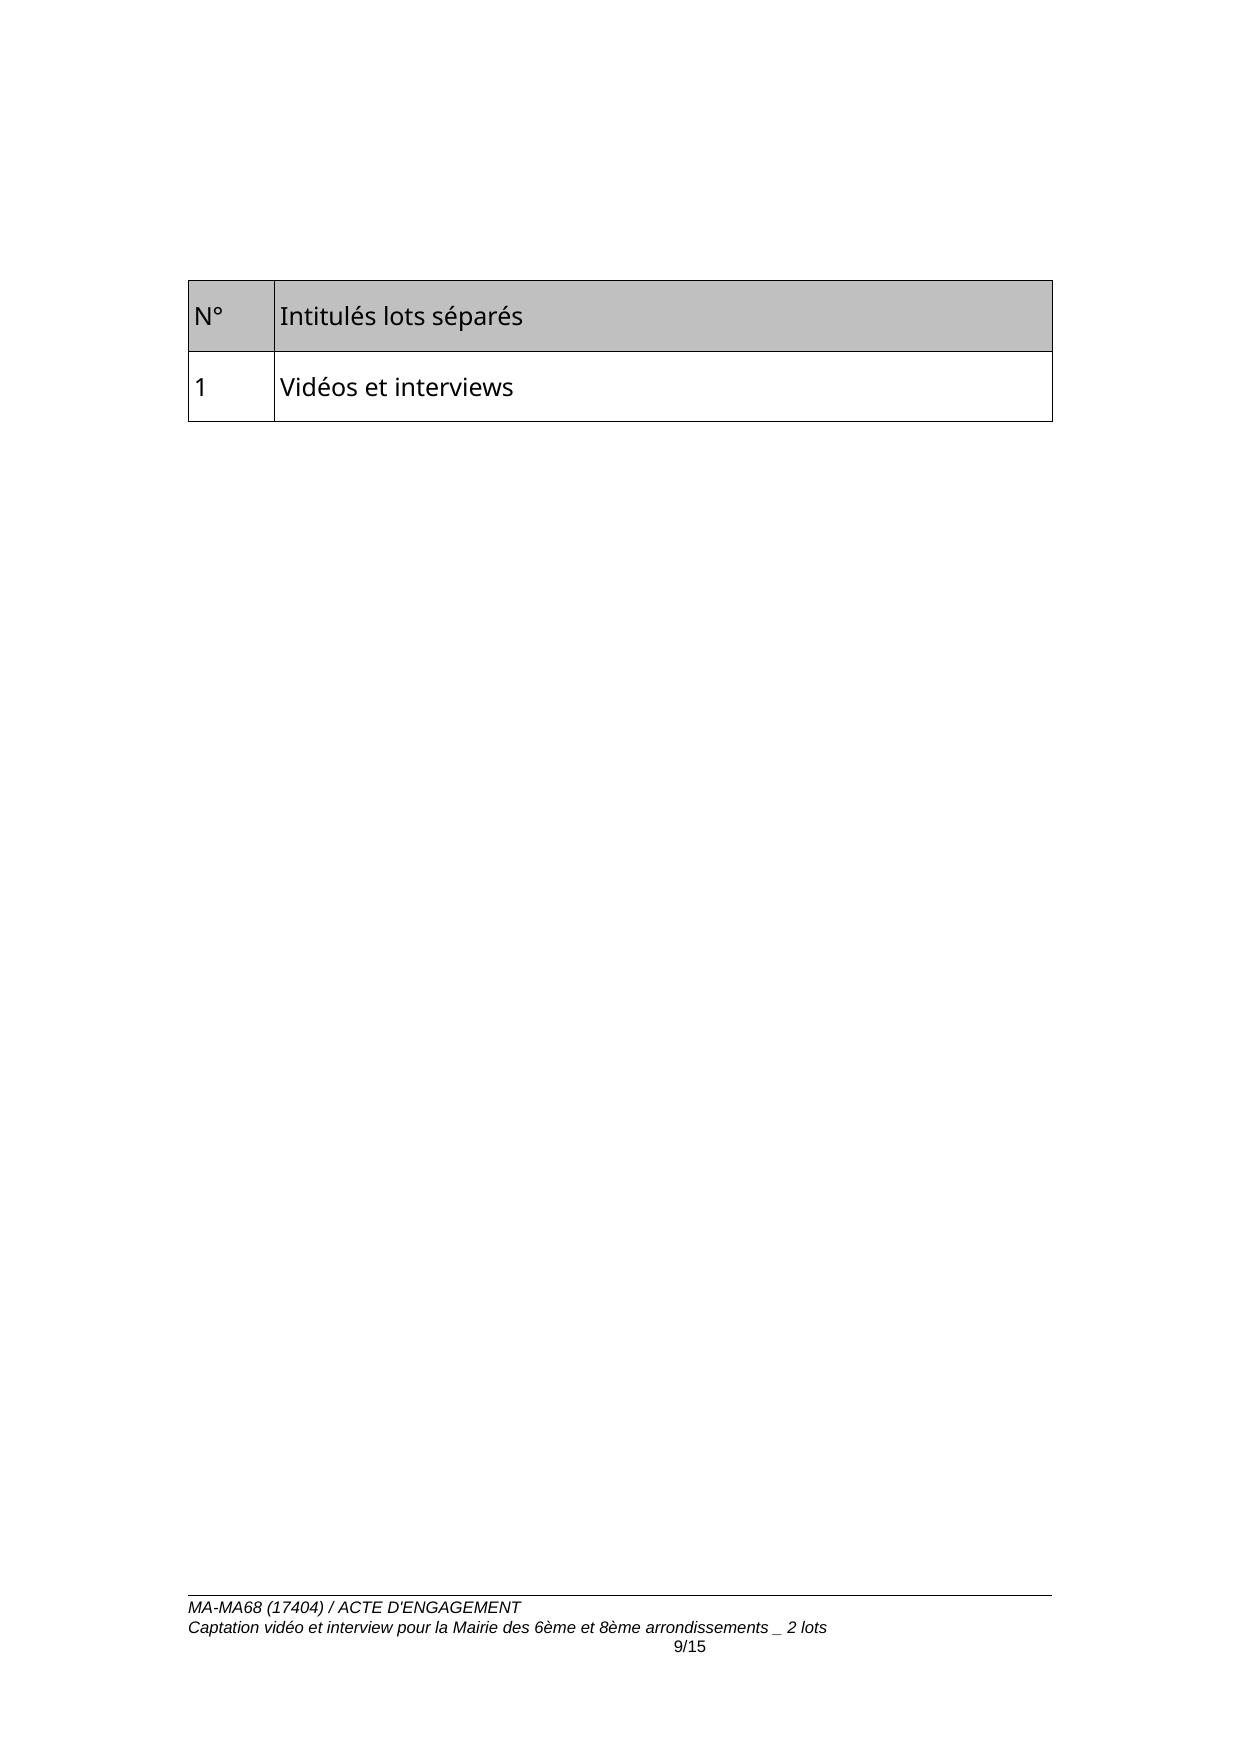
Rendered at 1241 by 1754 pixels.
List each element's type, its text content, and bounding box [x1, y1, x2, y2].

table_header N° [189, 281, 274, 351]
table_cell 1 [189, 352, 274, 421]
table_cell Vidéos et interviews [275, 352, 1052, 421]
table_header Intitulés lots séparés [275, 281, 1052, 351]
